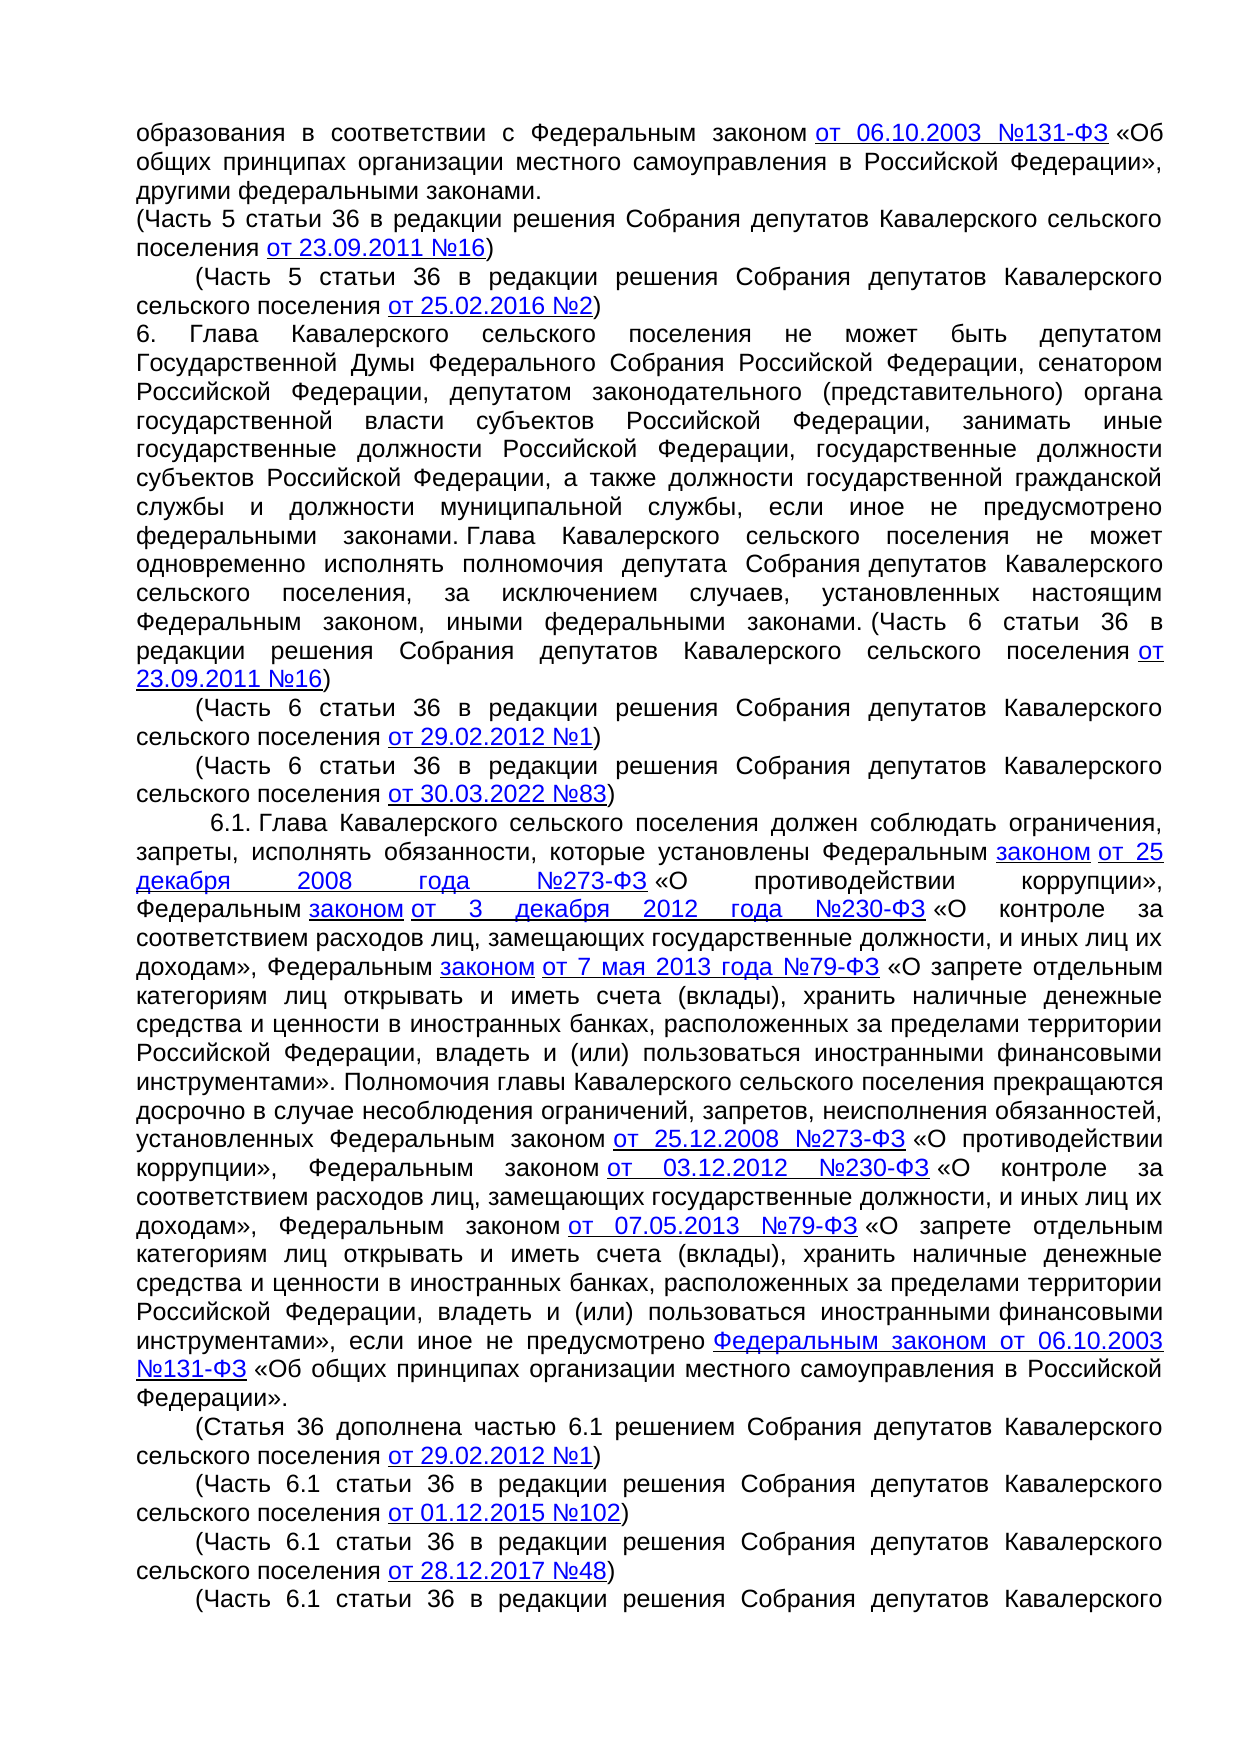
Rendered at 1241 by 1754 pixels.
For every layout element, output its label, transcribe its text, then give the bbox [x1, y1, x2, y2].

text (Часть 6.1 статьи 36 в редакции решения Собрания депутатов Кавалерского сельского поселения от 01.12.2015 №102) [136, 1469, 1163, 1527]
text (Часть 6.1 статьи 36 в редакции решения Собрания депутатов Кавалерского сельского поселения от 28.12.2017 №48) [136, 1527, 1163, 1584]
text (Часть 6.1 статьи 36 в редакции решения Собрания депутатов Кавалерского [136, 1584, 1163, 1613]
text (Часть 5 статьи 36 в редакции решения Собрания депутатов Кавалерского сельского поселения от 23.09.2011 №16) [136, 204, 1163, 262]
text 6.1. Глава Кавалерского сельского поселения должен соблюдать ограничения, запреты, исполнять обязанности, которые установлены Федеральным законом от 25 декабря 2008 года №273-ФЗ «О противодействии коррупции», Федеральным законом от 3 декабря 2012 года №230-ФЗ «О контроле за соответствием расходов лиц, замещающих государственные должности, и иных лиц их доходам», Федеральным законом от 7 мая 2013 года №79-ФЗ «О запрете отдельным категориям лиц открывать и иметь счета (вклады), хранить наличные денежные средства и ценности в иностранных банках, расположенных за пределами территории Российской Федерации, владеть и (или) пользоваться иностранными финансовыми инструментами». Полномочия главы Кавалерского сельского поселения прекращаются досрочно в случае несоблюдения ограничений, запретов, неисполнения обязанностей, установленных Федеральным законом от 25.12.2008 №273-ФЗ «О противодействии коррупции», Федеральным законом от 03.12.2012 №230-ФЗ «О контроле за соответствием расходов лиц, замещающих государственные должности, и иных лиц их доходам», Федеральным законом от 07.05.2013 №79-ФЗ «О запрете отдельным категориям лиц открывать и иметь счета (вклады), хранить наличные денежные средства и ценности в иностранных банках, расположенных за пределами территории Российской Федерации, владеть и (или) пользоваться иностранными финансовыми инструментами», если иное не предусмотрено Федеральным законом от 06.10.2003 №131-ФЗ «Об общих принципах организации местного самоуправления в Российской Федерации». [136, 808, 1163, 1412]
text 6. Глава Кавалерского сельского поселения не может быть депутатом Государственной Думы Федерального Собрания Российской Федерации, сенатором Российской Федерации, депутатом законодательного (представительного) органа государственной власти субъектов Российской Федерации, занимать иные государственные должности Российской Федерации, государственные должности субъектов Российской Федерации, а также должности государственной гражданской службы и должности муниципальной службы, если иное не предусмотрено федеральными законами. Глава Кавалерского сельского поселения не может одновременно исполнять полномочия депутата Собрания депутатов Кавалерского сельского поселения, за исключением случаев, установленных настоящим Федеральным законом, иными федеральными законами. (Часть 6 статьи 36 в редакции решения Собрания депутатов Кавалерского сельского поселения от 23.09.2011 №16) [136, 319, 1163, 693]
text (Часть 5 статьи 36 в редакции решения Собрания депутатов Кавалерского сельского поселения от 25.02.2016 №2) [136, 262, 1163, 319]
text образования в соответствии с Федеральным законом от 06.10.2003 №131-ФЗ «Об общих принципах организации местного самоуправления в Российской Федерации», другими федеральными законами. [136, 118, 1163, 204]
text (Часть 6 статьи 36 в редакции решения Собрания депутатов Кавалерского сельского поселения от 29.02.2012 №1) [136, 693, 1163, 751]
text (Статья 36 дополнена частью 6.1 решением Собрания депутатов Кавалерского сельского поселения от 29.02.2012 №1) [136, 1412, 1163, 1469]
text (Часть 6 статьи 36 в редакции решения Собрания депутатов Кавалерского сельского поселения от 30.03.2022 №83) [136, 751, 1163, 808]
